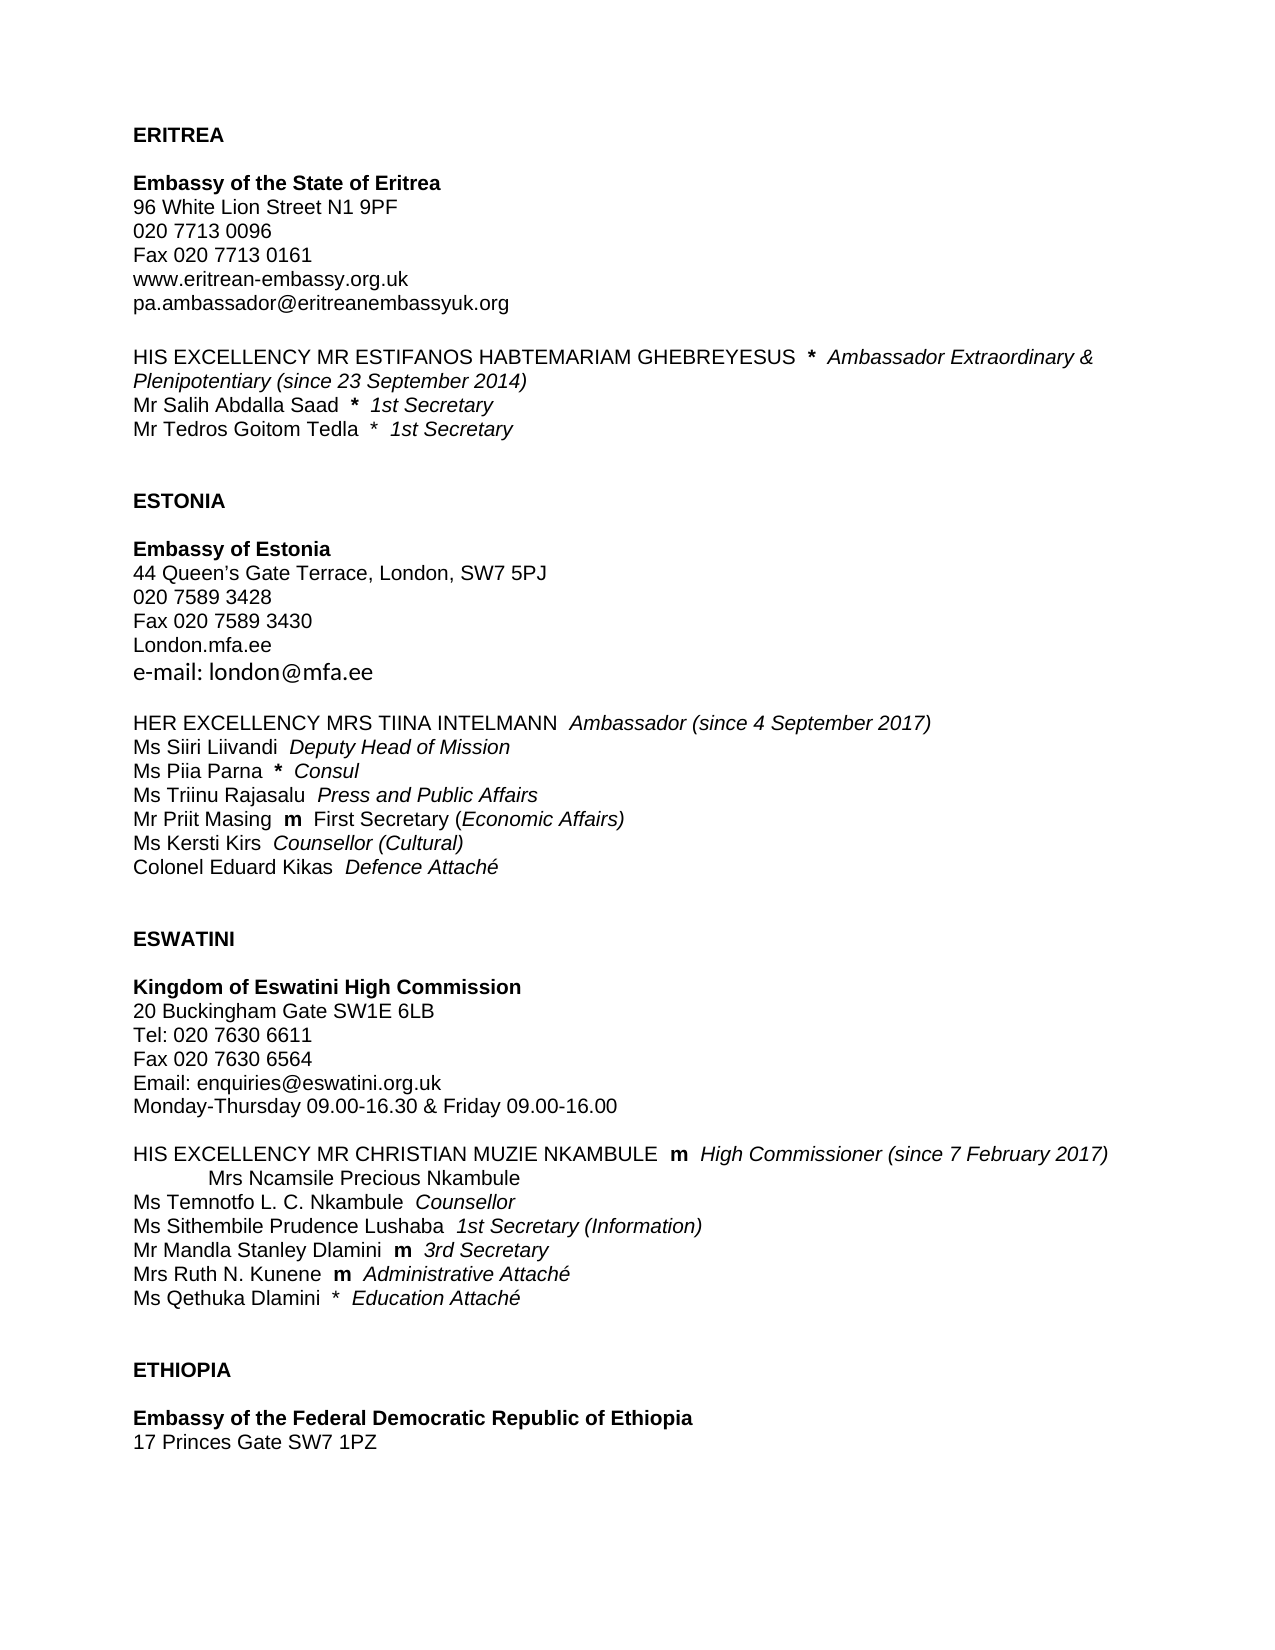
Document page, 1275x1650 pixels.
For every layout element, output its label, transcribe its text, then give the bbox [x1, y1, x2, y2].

text Ms Triinu Rajasalu Press and Public Affairs [133, 783, 1181, 807]
text 020 7589 3428 [133, 585, 1181, 609]
text Embassy of the Federal Democratic Republic of Ethiopia [133, 1406, 1181, 1430]
text HER EXCELLENCY MRS TIINA INTELMANN Ambassador (since 4 September 2017) [133, 711, 1181, 735]
text Mr Priit Masing m First Secretary (Economic Affairs) [133, 807, 1181, 831]
text Ms Piia Parna * Consul [133, 759, 1181, 783]
text Mr Mandla Stanley Dlamini m 3rd Secretary [133, 1238, 1181, 1262]
text www.eritrean-embassy.org.uk [133, 267, 1181, 291]
text Embassy of Estonia [133, 537, 1181, 561]
text Ms Qethuka Dlamini * Education Attaché [133, 1286, 1181, 1310]
text ERITREA [133, 123, 1181, 147]
text Mr Salih Abdalla Saad * 1st Secretary [133, 393, 1181, 417]
text Monday-Thursday 09.00-16.30 & Friday 09.00-16.00 [133, 1094, 1181, 1118]
text Ms Temnotfo L. C. Nkambule Counsellor [133, 1190, 1181, 1214]
text Embassy of the State of Eritrea [133, 171, 1181, 195]
text 020 7713 0096 [133, 219, 1181, 243]
text Email: enquiries@eswatini.org.uk [133, 1070, 1181, 1094]
text Mrs Ncamsile Precious Nkambule [133, 1166, 1181, 1190]
text 17 Princes Gate SW7 1PZ [133, 1430, 1181, 1454]
text Mr Tedros Goitom Tedla * 1st Secretary [133, 417, 1181, 441]
text e-mail: london@mfa.ee [133, 657, 1181, 687]
text ETHIOPIA [133, 1358, 1181, 1382]
text 96 White Lion Street N1 9PF [133, 195, 1181, 219]
text HIS EXCELLENCY MR CHRISTIAN MUZIE NKAMBULE m High Commissioner (since 7 February 2017) [133, 1142, 1181, 1166]
text ESTONIA [133, 489, 1181, 513]
text ESWATINI [133, 927, 1181, 951]
text Fax 020 7630 6564 [133, 1046, 1181, 1070]
text 20 Buckingham Gate SW1E 6LB [133, 998, 1181, 1022]
text HIS EXCELLENCY MR ESTIFANOS HABTEMARIAM GHEBREYESUS * Ambassador Extraordinary & Plenipotentiary (since 23 September 2014) [133, 345, 1181, 393]
text pa.ambassador@eritreanembassyuk.org [133, 291, 1181, 314]
text Fax 020 7713 0161 [133, 243, 1181, 267]
text Ms Siiri Liivandi Deputy Head of Mission [133, 735, 1181, 759]
text Colonel Eduard Kikas Defence Attaché [133, 855, 1181, 879]
text Mrs Ruth N. Kunene m Administrative Attaché [133, 1262, 1181, 1286]
text 44 Queen’s Gate Terrace, London, SW7 5PJ [133, 561, 1181, 585]
text London.mfa.ee [133, 633, 1181, 657]
subtitle Kingdom of Eswatini High Commission [133, 974, 1181, 998]
text Ms Kersti Kirs Counsellor (Cultural) [133, 831, 1181, 855]
text Tel: 020 7630 6611 [133, 1022, 1181, 1046]
text Ms Sithembile Prudence Lushaba 1st Secretary (Information) [133, 1214, 1181, 1238]
text Fax 020 7589 3430 [133, 609, 1181, 633]
